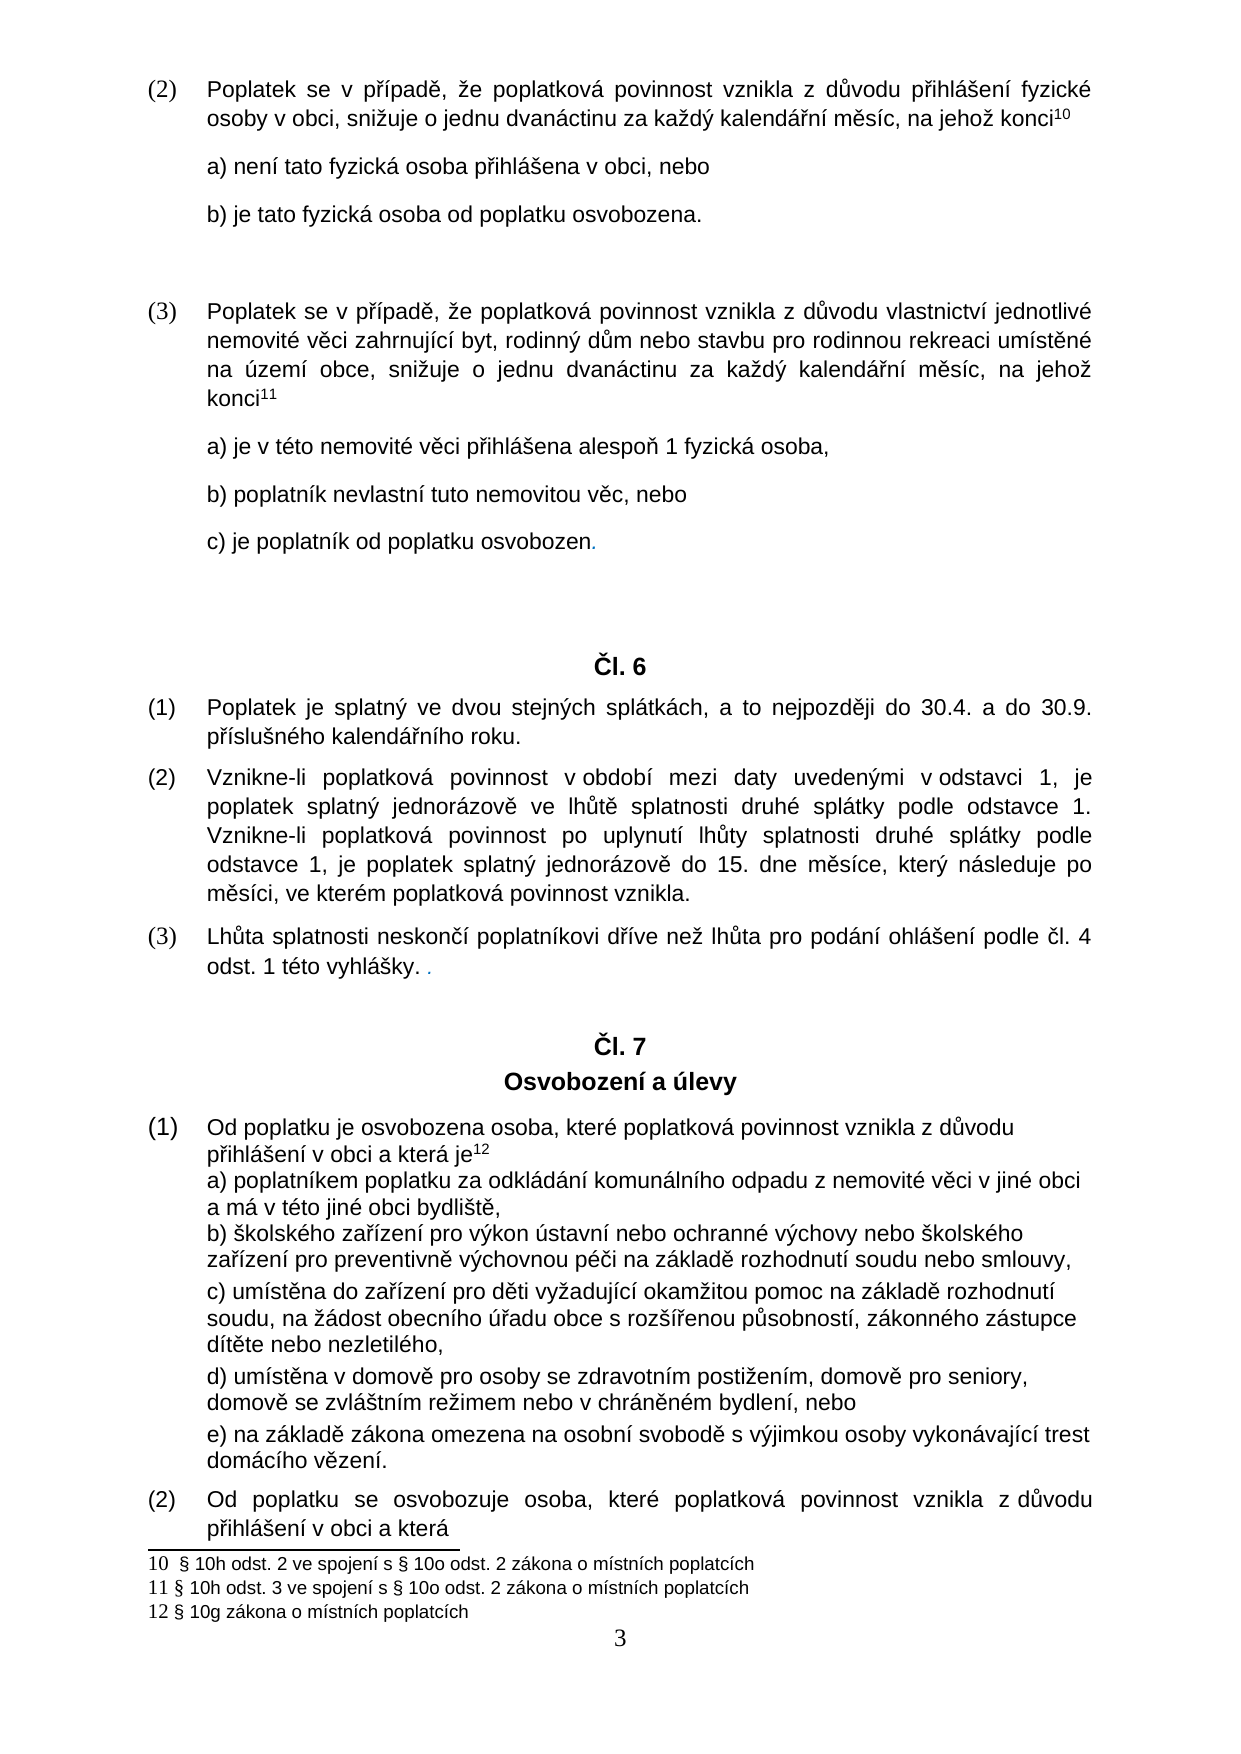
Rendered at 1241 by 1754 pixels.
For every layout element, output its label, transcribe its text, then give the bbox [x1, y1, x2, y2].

text a) je v této nemovité věci přihlášena alespoň 1 fyzická osoba, [207, 433, 1093, 459]
list § 10h odst. 3 ve spojení s § 10o odst. 2 zákona o místních poplatcích [148, 1574, 1093, 1599]
text Osvobození a úlevy [148, 1067, 1093, 1095]
list Od poplatku je osvobozena osoba, které poplatková povinnost vznikla z důvodu přihlášení v obci a která je [148, 1112, 1093, 1167]
text c) je poplatník od poplatku osvobozen. [207, 528, 1093, 555]
text Čl. 6 [148, 652, 1093, 681]
text Čl. 7 [148, 1032, 1093, 1060]
text c) umístěna do zařízení pro děti vyžadující okamžitou pomoc na základě rozhodnutí soudu, na žádost obecního úřadu obce s rozšířenou působností, zákonného zástupce dítěte nebo nezletilého, [207, 1278, 1093, 1357]
text b) poplatník nevlastní tuto nemovitou věc, nebo [207, 481, 1093, 507]
text a) není tato fyzická osoba přihlášena v obci, nebo [207, 153, 1093, 179]
list Od poplatku se osvobozuje osoba, které poplatková povinnost vznikla z důvodu přihlášení v obci a která [148, 1486, 1093, 1541]
text a) poplatníkem poplatku za odkládání komunálního odpadu z nemovité věci v jiné obci a má v této jiné obci bydliště, [207, 1167, 1093, 1220]
list Lhůta splatnosti neskončí poplatníkovi dříve než lhůta pro podání ohlášení podle čl. 4 odst. 1 této vyhlášky. . [148, 921, 1093, 979]
list § 10g zákona o místních poplatcích [148, 1599, 1093, 1623]
text b) školského zařízení pro výkon ústavní nebo ochranné výchovy nebo školského zařízení pro preventivně výchovnou péči na základě rozhodnutí soudu nebo smlouvy, [207, 1220, 1093, 1273]
list Vznikne-li poplatková povinnost v období mezi daty uvedenými v odstavci 1, je poplatek splatný jednorázově ve lhůtě splatnosti druhé splátky podle odstavce 1. Vznikne-li poplatková povinnost po uplynutí lhůty splatnosti druhé splátky podle odstavce 1, je poplatek splatný jednorázově do 15. dne měsíce, který následuje po měsíci, ve kterém poplatková povinnost vznikla. [148, 764, 1093, 906]
list Poplatek se v případě, že poplatková povinnost vznikla z důvodu přihlášení fyzické osoby v obci, snižuje o jednu dvanáctinu za každý kalendářní měsíc, na jehož konci [148, 74, 1093, 131]
list § 10h odst. 2 ve spojení s § 10o odst. 2 zákona o místních poplatcích [148, 1551, 1093, 1574]
text b) je tato fyzická osoba od poplatku osvobozena. [207, 201, 1093, 227]
list Poplatek se v případě, že poplatková povinnost vznikla z důvodu vlastnictví jednotlivé nemovité věci zahrnující byt, rodinný dům nebo stavbu pro rodinnou rekreaci umístěné na území obce, snižuje o jednu dvanáctinu za každý kalendářní měsíc, na jehož konci [148, 296, 1093, 412]
list Poplatek je splatný ve dvou stejných splátkách, a to nejpozději do 30.4. a do 30.9. příslušného kalendářního roku. [148, 694, 1093, 749]
text d) umístěna v domově pro osoby se zdravotním postižením, domově pro seniory, domově se zvláštním režimem nebo v chráněném bydlení, nebo [207, 1363, 1093, 1415]
text e) na základě zákona omezena na osobní svobodě s výjimkou osoby vykonávající trest domácího vězení. [207, 1421, 1093, 1474]
